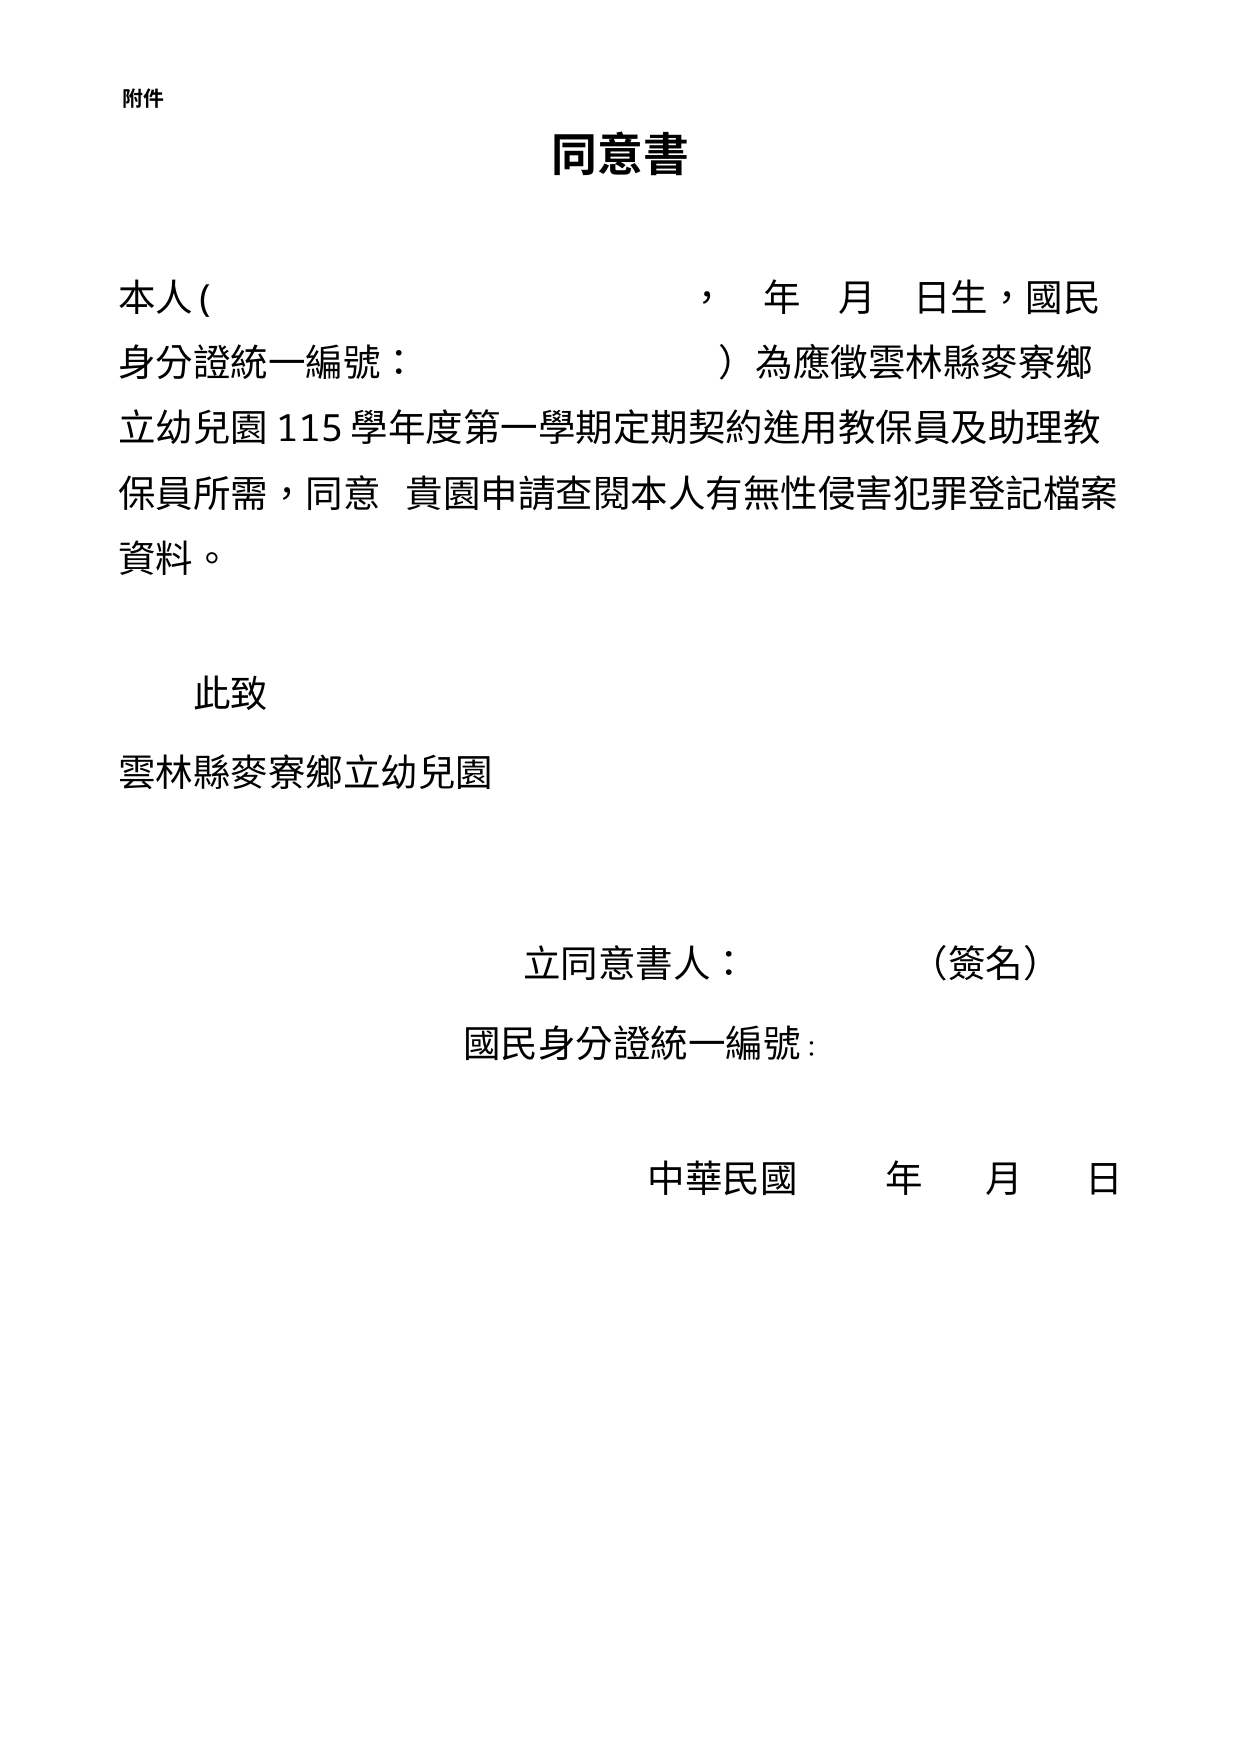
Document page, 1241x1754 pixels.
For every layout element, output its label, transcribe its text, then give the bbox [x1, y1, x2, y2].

text 此致 [118, 664, 1122, 718]
text 同意書 [118, 118, 1122, 184]
text 雲林縣麥寮鄉立幼兒園 [118, 743, 1122, 798]
text 國民身分證統一編號： [118, 1014, 1122, 1068]
text 立同意書人： （簽名） [118, 934, 1122, 988]
text 本人( ， 年 月 日生，國民身分證統一編號： ）為應徵雲林縣麥寮鄉立幼兒園115學年度第一學期定期契約進用教保員及助理教保員所需，同意 貴園申請查閱本人有無性侵害犯罪登記檔案資料。 [118, 268, 1122, 583]
text 中華民國 年 月 日 [118, 1149, 1122, 1203]
